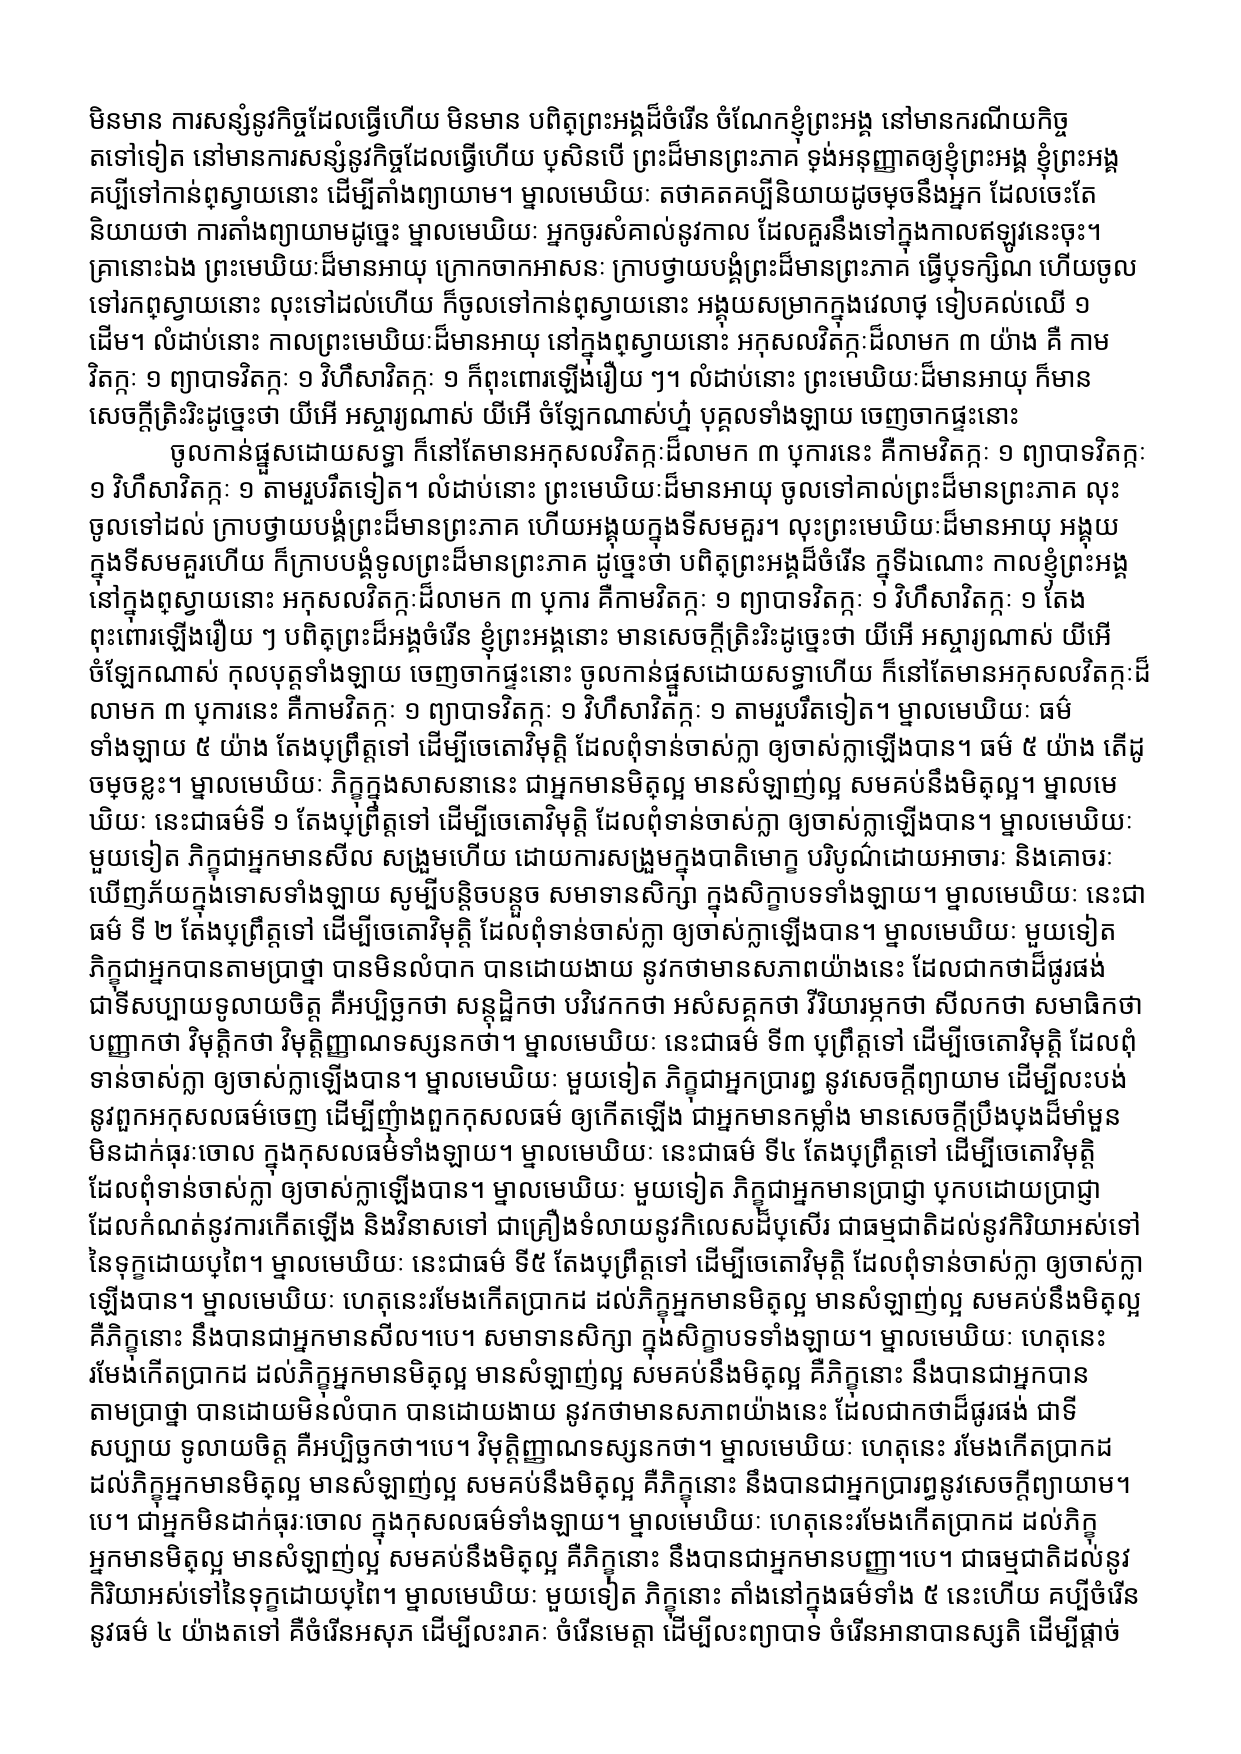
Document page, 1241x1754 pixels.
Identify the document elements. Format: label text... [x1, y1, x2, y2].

text [៣]​ សម័យមួយ ព្រះដ៏មានព្រះភាគ គង់លើភ្នំចាលិកា ទៀបក្រុងចាលិកា​។​ សម័យនោះឯង​ ​ព្រះមេឃិយៈដ៏មានអាយុ ជាឧបដ្ឋាកព្រះដ៏មានព្រះភាគ។ គ្រានោះ​​ ព្រះមេឃិយៈដ៏មានអាយុ ចូលទៅគាល់ព្រះដ៏មានព្រះភាគ លុះចូលទៅដល់ ក្រាបថ្វាយ​បង្គំព្រះដ៏មានព្រះភាគ ហើយឋិតនៅក្នុងទីដ៏សមគួរ។ លុះព្រះមេឃិយៈដ៏មានអាយុ​​ ឋិត​នៅ​ក្នុងទីដ៏សមគួរហើយ ក៏ក្រាបបង្គំទូលព្រះដ៏មានព្រះភាគដូច្នេះថា​ បពិត្រព្រះអង្គ​ដ៏ចំរើន ខ្ញុំ​ព្រះអង្គប្រាថ្នានឹងចូលទៅកាន់ជន្តុគ្រាម ដើម្បីបិណ្ឌបាត។​​ ម្នាលមេឃិយៈ អ្នកចូរសំគាល់នូវកាលដែលគួរនឹងទៅ​​​​​ ក្នុងកាលឥឡូវនេះចុះ​។ គ្រានោះ មេឃិយៈ​ដ៏មានអាយុ​ ស្លៀកស្បង់ ប្រដាប់បាត្រ និងចីវរ​ ក្នុងបុព្វណ្ហសម័យ​ ហើយចូលទៅ​កាន់​ជន្តុគ្រាម ដើម្បី​បិណ្ឌបាត ​លុះត្រេចទៅ​បិណ្ឌបាត ក្នុង​ជន្តុគ្រាម​ហើយ ក៏ត្រឡប់​អំពីបិណ្ឌបាត​ ក្នុងកាល​ជាខាងក្រោយនៃភត្ត​​ ក៏ចូលទៅរក​ឆ្នេរស្ទឹង​កិមិកាឡា។ ព្រះមេឃិយៈ​ដ៏មានអាយុ​ កំពុង​ចង្រ្កម​តាមលំដាប់ ត្រេចទៅតាម​លំដាប់ ដើម្បីសម្រាក​ស្មង ទៀបឆ្នេរសឹ្ទង​កិមិកាឡា បានឃីញព្រៃស្វាយ ជាទីជ្រះថ្លា ជាទីត្រេកអរ​ លុះឃើញ​ហើយ លោកក៏មាន​សេចក្តី​ត្រិះរិះដូច្នេះថា​ ឱហ្ន៎ ព្រៃស្វាយនេះ ជាទីជ្រះថ្លា​ ជាទីត្រេកអរ​​ឱហ្ន៎ ព្រៃ​ស្វាយនេះ គួរដល់​ការតាំងព្យាយាម​របស់​កុលបុត្ត អ្នកត្រូវការ​ដោយការ​តាំង​ព្យាយាម ប្រសិនបើ​ព្រះដ៏​មានព្រះភាគ ទ្រង់អនុញ្ញាត​ឲ្យ​អាត្មាអញ អាត្មាអញ​នឹង​មកកាន់​ព្រៃស្វាយ​នេះ ដើម្បី​តាំង​សេចក្តី​ព្យាយាម​​។ លំដាប់នោះ ព្រះមេឃិយៈ​ដ៏មាន​អាយុចូល ទៅគាល់ព្រះដ៏​មានព្រះភាគ ​លុះចូលទៅដល់ ក្រាបថ្វាយ​បង្គំ​ព្រះដ៏មាន​ព្រះ​ភាគ ហើយអង្គុយ​ក្នុងទី​សមគួរ​។ លុះព្រះ​មេឃិយៈ​ដ៏មានអាយុ អង្គុយក្នុងទី​សមគួរហើយ ក៏ក្រាប​បង្គំទូល​ព្រះដ៏មានព្រះភាគ ដូច្នេះថា បពិត្រព្រះអង្គ​ដ៏ចំរើន​ ក្នុងទីឯណោះ ខ្ញុំព្រះអង្គ​ស្លៀកស្បង់ ប្រដាប់បាត្រ និងចីវរ ក្នុងបុព្វណ្ហសម័យ ហើយចូល​ទៅកាន់​ជន្តុគ្រាម ដើម្បីបិណ្ឌបាត លុះត្រេច​ទៅបិណ្ឌបាត ក្នុងជន្តុគ្រាម​ហើយ ត្រឡប់មក​អំពី​បិណ្ឌបាត ក្នុងកាលជា​ខាង​ក្រោយ​នៃភត្ត រួចក៏ចូលទៅ​រកឆ្នេរស្ទឹង​កិមិកាឡា បពិត្រ​ព្រះអង្គ​ដ៏ចំរើន ខ្ញុំព្រះអង្គ កំពុងដើរ​ចង្រ្កមតាម​លំដាប់ ត្រេចទៅតាម​លំដាប់ ដើម្បី​សម្រាក​ស្មង ទៀបឆ្នេរស្ទឹង​កិមិកាឡា បានឃើញព្រៃស្វាយ ជាទីជ្រះថ្លា ជាទីត្រេកអរ លុះឃើញហើយ ខ្ញុំព្រះ​អង្គ ក៏មានសេចក្តី​ត្រិះរិះ​ដូច្នេះថា ឱហ្ន៎ ព្រៃស្វាយនេះ ជាទីជ្រះថ្លា ជាទី​ត្រេកអរ ឱហ្ន៎ ព្រៃស្វាយនេះ គួរដល់ការតាំង​ព្យាយាម​របស់កុលបុត្រ អ្នកត្រូវការ​ដោយការតាំង​ព្យាយាម​ ប្រសិនបើព្រះដ៏មានព្រះភាគ ទ្រង់អនុញ្ញាត​ឲ្យអាត្មាអញ អាត្មាអញ​នឹង​មក​កាន់​ព្រៃស្វាយនេះ ដើម្បីតាំង​សេចក្តី​ព្យាយាម។ ​ប្រសិនបើ ព្រះដ៏មាន​ព្រះភាគ ទ្រង់​អនុញ្ញាត​ឲ្យ​ខ្ញុំព្រះអង្គ ខ្ញុំព្រះអង្គ​នឹងទៅកាន់​ព្រៃស្វាយនោះ ដើម្បីតាំង​សេចក្តី​ព្យាយាម។​ កាលបើព្រះមេឃិយៈ​ដ៏មានអាយុ ពោលយ៉ាងនេះហើយ ព្រះដ៏មានព្រះភាគ ទ្រង់ត្រាស់​នឹងព្រះមេឃិយៈដ៏អាយុ​ដូច្នេះថា ម្នាលមេឃិយៈ អ្នកចូរ​បង្អង់​សិនចុះ កុំអាល​ ដ្បិតតថាគត តែម្នាក់ឯង ទម្រាំមានភិក្ខុ​ណាមួយឯទៀត មក​ប្រាកដសិន (សិមអ្នក​ទៅចុះ)។ ព្រះមេឃិយៈ​​ដ៏មានអាយុ ក្រាបបង្គំ​ទូល​ព្រះដ៏មានព្រះភាគ ជាគំរប់ ២ ដងដូច្នេះថា បពិត្រ​ព្រះអង្គដ៏ចំរើន កិច្ចដែល​ត្រូវធើ្វ​តទៅទៀត​បន្តិចបន្តួច របស់​ព្រះដ៏មាន​ព្រះភាគ មិនមាន ការសន្សំ​នូវកិច្ច​ដែលធើ្វ​ហើយ មិនមានទេ បពិត្រព្រះអង្គដ៏ចំរើន​ ចំណែកខ្ញុំព្រះអង្គ នៅមានករណីយកិច្ច​តទៅទៀត នៅមានការសន្សំនូវកិច្ច ដែលធើ្វហើយ ប្រសិនបើ ព្រះ ដ៏មានព្រះភាគ ទ្រង់អនុញ្ញាត​ឲ្យខ្ញុំព្រះអង្គ ខ្ញុំព្រះអង្គនឹងទៅកាន់​ព្រៃស្វាយនោះ ដើម្បីតាំង​ព្យាយាម។ ម្នាលមេឃិយៈ អ្នកចូរបង្អង់សិនចុះ កុំអាល ដ្បិតតថាគតតែម្នាក់ឯង ទម្រាំ​មានភិក្ខុណាមួយឯទៀត មកប្រាកដសិន (សិមអ្នកទៅចុះ)។ ព្រះមេឃិយៈដ៏មានអាយុ បានក្រាបបង្គំទូល​ព្រះដ៏មានព្រះភាគ ជាគំរប់ ៣ ដងដូច្នេះថា បពិត្រព្រះអង្គដ៏ចំរើន ករណី​យ​កិច្ច​តទៅ​ទៀត​បន្តិចបន្តួច របស់ព្រះមានដ៏ព្រះភាគ មិនមាន ការសន្សំនូវកិច្ច​ដែលធើ្វ​ហើយ មិនមាន បពិត្រព្រះអង្គដ៏ចំរើន ចំណែកខ្ញុំព្រះអង្គ នៅមានករណីយកិច្ច​តទៅទៀត នៅមានការសន្សំ​នូវកិច្ចដែលធើ្វហើយ ប្រសិនបើ ព្រះដ៏មានព្រះភាគ ទ្រង់អនុញ្ញាតឲ្យខ្ញុំ​ព្រះអង្គ ខ្ញុំព្រះអង្គ គប្បីទៅកាន់​ព្រៃស្វាយនោះ ដើម្បីតាំង​ព្យាយាម។ ម្នាលមេឃិយៈ តថាគត​គប្បី​និយាយ​ដូចម្តេច​នឹងអ្នក ដែលចេះតែនិយាយថា ការតាំងព្យាយាម​ដូច្នេះ ម្នាល​មេឃិយៈ អ្នកចូរសំគាល់​នូវកាល ដែលគួរនឹងទៅ​ក្នុងកាលឥឡូវនេះចុះ។ គ្រានោះ​ឯង ព្រះមេឃិយៈ​ដ៏មានអាយុ ក្រោកចាកអាសនៈ ក្រាបថ្វាយបង្គំព្រះដ៏មានព្រះភាគ ធ្វើ​ប្រទក្សិណ ហើយចូលទៅរក​ព្រៃស្វាយនោះ លុះទៅដល់ហើយ ក៏ចូលទៅកាន់​ព្រៃស្វាយ​នោះ អង្គុយ​សម្រាកក្នុង​វេលាថ្ងៃ ទៀបគល់​ឈើ ១ ដើម។ លំដាប់នោះ កាលព្រះ​មេឃិយៈ​ដ៏មានអាយុ នៅក្នុង​ព្រៃស្វាយនោះ អកុសលវិតក្កៈ​ដ៏លាមក ៣ យ៉ាង គឺ កាមវិតក្កៈ ១ ព្យាបាទវិតក្កៈ ១ វិហឹសាវិតក្កៈ ១ ក៏ពុះពោរឡើងរឿយ ៗ។ លំដាប់នោះ ព្រះ​មេឃិយៈ​ដ៏មាន​អាយុ ក៏មានសេចក្តីត្រិះរិះ​ដូច្នេះថា យីអើ អស្ចារ្យណាស់ យីអើ ចំឡែក​ណាស់ហ្ន៎ បុគ្គលទាំងឡាយ ចេញចាក​ផ្ទះនោះ [88, 100, 1152, 432]
text ចូលកាន់ផ្នួស​ដោយសទ្ធា ក៏នៅតែមាន​អកុសល​វិតក្កៈ​ដ៏លាមក ៣ ប្រការនេះ គឺកាមវិតក្កៈ ១ ព្យាបាទវិតក្កៈ ១ វិហឹសាវិតក្កៈ ១ តាម​រួប​រឹត​ទៀត។ លំដាប់នោះ ព្រះមេឃិយៈដ៏មានអាយុ ចូលទៅគាល់​ព្រះដ៏មានព្រះភាគ លុះ​ចូល​ទៅដល់ ក្រាបថ្វាយបង្គំ​ព្រះដ៏មានព្រះភាគ ហើយអង្គុយ​ក្នុងទី​សមគួរ។ លុះ​ព្រះមេឃិយៈ​ដ៏មានអាយុ អង្គុយ​ក្នុងទីសម​គួរហើយ ក៏ក្រាបបង្គំ​ទូលព្រះដ៏មានព្រះ​ភាគ ដូច្នេះថា បពិត្រព្រះអង្គដ៏ចំរើន ក្នុទីឯណោះ កាលខ្ញុំព្រះអង្គ​នៅក្នុងព្រៃស្វាយ​នោះ អកុសល​វិតក្កៈដ៏លាមក ៣ ប្រការ គឺកាមវិតក្កៈ ១ ព្យាបាទវិតក្កៈ ១ វិហឹសាវិតក្កៈ ១ តែងពុះពោរ​ឡើងរឿយ ៗ បពិត្រព្រះដ៏អង្គចំរើន ខ្ញុំព្រះអង្គនោះ មានសេចក្តី​ត្រិះរិះដូច្នេះ​ថា យីអើ អស្ចារ្យណាស់ យីអើ ចំឡែកណាស់ កុលបុត្តទាំងឡាយ ចេញចាកផ្ទះនោះ ចូលកាន់ផ្នួសដោយសទ្ធាហើយ ក៏នៅតែមានអកុសលវិតក្កៈដ៏លាមក ៣ ប្រការនេះ គឺកាមវិតក្កៈ ១ ព្យាបាទវិតក្កៈ ១ វិហឹសាវិតក្កៈ ១ តាមរួបរឹតទៀត។ ម្នាលមេឃិយៈ ធម៌ទាំងឡាយ ៥ យ៉ាង តែងប្រព្រឹត្តទៅ ដើម្បីចេតោវិមុត្តិ ដែលពុំទាន់ចាស់ក្លា ឲ្យចាស់​ក្លា​ឡើងបាន។ ធម៌ ៥ យ៉ាង តើដូចម្លេចខ្លះ។ ម្នាលមេឃិយៈ ភិក្ខុក្នុងសាសនានេះ ជាអ្នកមានមិត្រល្អ មានសំឡាញ់ល្អ សមគប់នឹងមិត្រល្អ។ ម្នាលមេឃិយៈ នេះជាធម៌ទី ១ តែងប្រព្រឹត្តទៅ ដើម្បីចេតោវិមុត្តិ ដែលពុំទាន់ចាស់ក្លា ឲ្យចាស់ក្លាឡើងបាន។ ម្នាល​មេឃិយៈ មួយទៀត ភិក្ខុជាអ្នកមានសីល សង្រួមហើយ ដោយការសង្រួម​ក្នុងបាតិមោក្ខ បរិបូណ៌​ដោយអាចារៈ និងគោចរៈ ឃើញភ័យ​ក្នុងទោសទាំងឡាយ សូម្បីបន្តិចបន្តួច សមាទានសិក្សា ក្នុងសិក្ខាបទទាំងឡាយ។ ម្នាលមេឃិយៈ នេះជាធម៌ ទី ២ តែងប្រព្រឹត្ត​ទៅ ដើម្បីចេតោវិមុត្តិ ដែលពុំទាន់ចាស់ក្លា ឲ្យចាស់ក្លាឡើងបាន។ ម្នាលមេឃិយៈ មួយទៀត ភិក្ខុជាអ្នកបាន​តាមប្រាថ្នា បានមិនលំបាក បានដោយងាយ នូវ​កថា​មាន​សភាព​យ៉ាងនេះ ដែលជា​កថា​ដ៏ផូរផង់ ជាទីសប្បាយ​ទូលាយចិត្ត គឺអប្បិច្ឆកថា សន្តុដ្ឋិកថា បវិវេកកថា អសំសគ្គកថា វីរិយារម្ភកថា សីលកថា សមាធិកថា បញ្ញាកថា វិមុត្តិកថា វិមុត្តិញ្ញាណទស្សនកថា។ ម្នាលមេឃិយៈ នេះជាធម៌ ទី៣ ប្រព្រឹត្តទៅ ដើម្បី​ចេតោវិមុត្តិ ដែលពុំទាន់​ចាស់ក្លា ឲ្យចាស់ក្លា​ឡើងបាន។ ម្នាលមេឃិយៈ មួយទៀត ភិក្ខុជាអ្នក​ប្រារព្ធ នូវសេចក្តីព្យាយាម ដើម្បីលះបង់នូវ​ពួកអកុសលធម៌ចេញ ដើម្បី​ញុំាង​ពួក​កុសលធម៌ ឲ្យកើតឡើង ជាអ្នកមានកម្លាំង មានសេចក្តី​ប្រឹងប្រែង​ដ៏មាំមួន មិន​ដាក់​ធុរៈចោល ក្នុងកុសលធម៌​ទាំងឡាយ។ ម្នាលមេឃិយៈ នេះជាធម៌ ទី៤ តែងប្រព្រឹត្តទៅ ដើម្បីចេតោវិមុត្តិ ដែលពុំទាន់ចាស់ក្លា ឲ្យចាស់ក្លាឡើងបាន។ ម្នាលមេឃិយៈ មួយទៀត ភិក្ខុជាអ្នក​មានប្រាជ្ញា ប្រកប​ដោយប្រាជ្ញា ដែលកំណត់​នូវការ​កើតឡើង និងវិនាសទៅ ជា​គ្រឿង​ទំលាយ​នូវកិលេស​ដ៏ប្រសើរ ជាធម្មជាតិ​ដល់នូវកិរិយា​អស់ទៅ​នៃទុក្ខ​ដោយប្រពៃ។ ម្នាលមេឃិយៈ នេះជាធម៌ ទី៥ តែងប្រព្រឹត្តទៅ ដើម្បីចេតោវិមុត្តិ ដែលពុំទាន់ចាស់ក្លា ឲ្យចាស់ក្លាឡើងបាន។ ម្នាលមេឃិយៈ ហេតុនេះរមែងកើតប្រាកដ ដល់ភិក្ខុ​អ្នក​មាន​មិត្រល្អ មានសំឡាញ់ល្អ សមគប់នឹងមិត្រល្អ គឺភិក្ខុនោះ នឹងបានជាអ្នក​មានសីល។បេ។ សមាទាន​សិក្សា ក្នុងសិក្ខាបទទាំងឡាយ។ ម្នាលមេឃិយៈ ហេតុនេះ​រមែង​កើតប្រាកដ ដល់​ភិក្ខុអ្នកមានមិត្រល្អ មានសំឡាញ់ល្អ សមគប់នឹងមិត្រល្អ គឺភិក្ខុ​នោះ នឹងបាន​ជាអ្នក​បាន​តាមប្រាថ្នា បានដោយ​មិនលំបាក បានដោយ​ងាយ នូវកថា​មាន​សភាព​យ៉ាងនេះ ដែល​ជាកថា​ដ៏ផូរផង់ ជាទីសប្បាយ ទូលាយចិត្ត គឺអប្បិច្ឆកថា។បេ។ វិមុត្តិញ្ញាណទស្សន​កថា។​ ម្នាលមេឃិយៈ ហេតុនេះ​ រមែងកើតប្រាកដ ដល់ភិក្ខុអ្នកមាន​មិត្រល្អ មានសំឡាញ់ល្អ សមគប់នឹងមិត្រល្អ គឺភិក្ខុនោះ នឹងបានជាអ្នក​ប្រារព្ធនូវសេចក្តី​ព្យាយាម។បេ។ ជាអ្នក​មិនដាក់ធុរៈ​ចោល ក្នុងកុសល​ធម៌ទាំងឡាយ។ ម្នាលមេឃិយៈ ហេតុនេះ​រមែងកើតប្រាកដ ដល់ភិក្ខុអ្នកមានមិត្រល្អ មានសំឡាញ់ល្អ សមគប់នឹងមិត្រល្អ គឺភិក្ខុនោះ នឹងបានជាអ្នក​មានបញ្ញា។បេ។ ជាធម្មជាតិ​ដល់នូវកិរិយាអស់ទៅ​នៃទុក្ខ​ដោយប្រពៃ។ ម្នាលមេឃិយៈ មួយទៀត ភិក្ខុនោះ តាំងនៅក្នុងធម៌ទាំង ៥ នេះហើយ គប្បី​ចំរើននូវធម៌ ៤ យ៉ាងតទៅ គឺចំរើនអសុភ ដើម្បីលះរាគៈ ចំរើនមេត្តា ដើម្បីលះព្យាបាទ ចំរើនអានាបានស្សតិ ដើម្បីផ្តាច់បង់នូវវិតក្កៈ ចំរើនអនិច្ចសញ្ញា ដើម្បីដក​ចោល​នូវ​អស្មិមានៈ។ ម្នាលមេឃិយៈ សេចក្តីសំគាល់ថា មិនមែនខ្លួន រមែងប្រាកដ ដល់​ភិក្ខុអ្នកមាន​សេចក្តីសំគាល់​ថា មិនទៀង ភិក្ខុអ្នកមាន​សេចក្តីសំគាល់ថា មិនមែនខ្លួន រមែងដល់​ព្រះនិព្វាន ជាគ្រឿងដកចោល​នូវអស្មិមានៈ ក្នុងបច្ចុប្បន្ន។ [88, 432, 1152, 1649]
